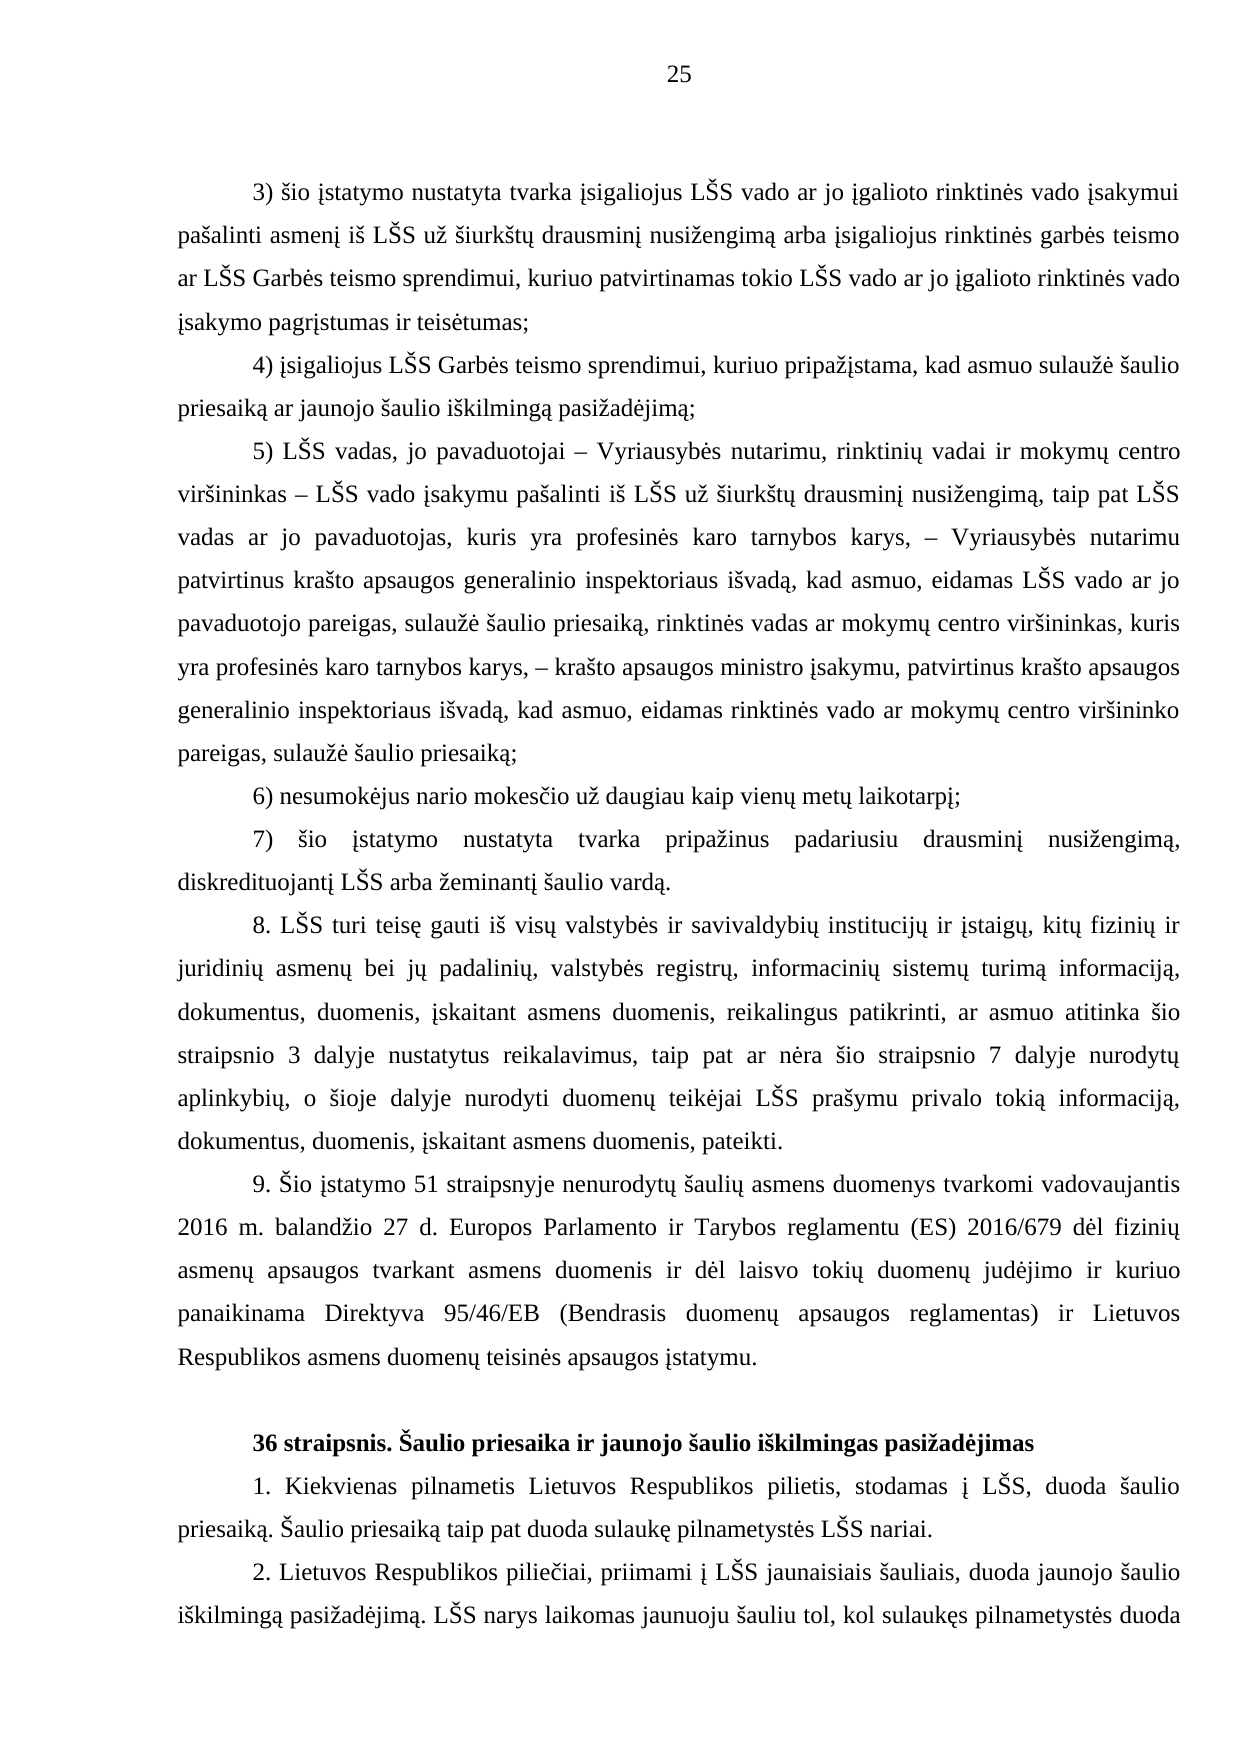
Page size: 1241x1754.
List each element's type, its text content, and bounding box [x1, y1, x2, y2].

text 5) LŠS vadas, jo pavaduotojai – Vyriausybės nutarimu, rinktinių vadai ir mokymų centro viršininkas – LŠS vado įsakymu pašalinti iš LŠS už šiurkštų drausminį nusižengimą, taip pat LŠS vadas ar jo pavaduotojas, kuris yra profesinės karo tarnybos karys, – Vyriausybės nutarimu patvirtinus krašto apsaugos generalinio inspektoriaus išvadą, kad asmuo, eidamas LŠS vado ar jo pavaduotojo pareigas, sulaužė šaulio priesaiką, rinktinės vadas ar mokymų centro viršininkas, kuris yra profesinės karo tarnybos karys, – krašto apsaugos ministro įsakymu, patvirtinus krašto apsaugos generalinio inspektoriaus išvadą, kad asmuo, eidamas rinktinės vado ar mokymų centro viršininko pareigas, sulaužė šaulio priesaiką; [177, 436, 1181, 767]
text 2. Lietuvos Respublikos piliečiai, priimami į LŠS jaunaisiais šauliais, duoda jaunojo šaulio iškilmingą pasižadėjimą. LŠS narys laikomas jaunuoju šauliu tol, kol sulaukęs pilnametystės duoda [177, 1557, 1181, 1629]
text 1. Kiekvienas pilnametis Lietuvos Respublikos pilietis, stodamas į LŠS, duoda šaulio priesaiką. Šaulio priesaiką taip pat duoda sulaukę pilnametystės LŠS nariai. [177, 1471, 1181, 1543]
text 36 straipsnis. Šaulio priesaika ir jaunojo šaulio iškilmingas pasižadėjimas [177, 1428, 1181, 1457]
text 3) šio įstatymo nustatyta tvarka įsigaliojus LŠS vado ar jo įgalioto rinktinės vado įsakymui pašalinti asmenį iš LŠS už šiurkštų drausminį nusižengimą arba įsigaliojus rinktinės garbės teismo ar LŠS Garbės teismo sprendimui, kuriuo patvirtinamas tokio LŠS vado ar jo įgalioto rinktinės vado įsakymo pagrįstumas ir teisėtumas; [177, 177, 1181, 335]
text 6) nesumokėjus nario mokesčio už daugiau kaip vienų metų laikotarpį; [177, 781, 1181, 810]
text 8. LŠS turi teisę gauti iš visų valstybės ir savivaldybių institucijų ir įstaigų, kitų fizinių ir juridinių asmenų bei jų padalinių, valstybės registrų, informacinių sistemų turimą informaciją, dokumentus, duomenis, įskaitant asmens duomenis, reikalingus patikrinti, ar asmuo atitinka šio straipsnio 3 dalyje nustatytus reikalavimus, taip pat ar nėra šio straipsnio 7 dalyje nurodytų aplinkybių, o šioje dalyje nurodyti duomenų teikėjai LŠS prašymu privalo tokią informaciją, dokumentus, duomenis, įskaitant asmens duomenis, pateikti. [177, 910, 1181, 1155]
text 9. Šio įstatymo 51 straipsnyje nenurodytų šaulių asmens duomenys tvarkomi vadovaujantis 2016 m. balandžio 27 d. Europos Parlamento ir Tarybos reglamentu (ES) 2016/679 dėl fizinių asmenų apsaugos tvarkant asmens duomenis ir dėl laisvo tokių duomenų judėjimo ir kuriuo panaikinama Direktyva 95/46/EB (Bendrasis duomenų apsaugos reglamentas) ir Lietuvos Respublikos asmens duomenų teisinės apsaugos įstatymu. [177, 1169, 1181, 1370]
text 7) šio įstatymo nustatyta tvarka pripažinus padariusiu drausminį nusižengimą, diskredituojantį LŠS arba žeminantį šaulio vardą. [177, 824, 1181, 896]
text 4) įsigaliojus LŠS Garbės teismo sprendimui, kuriuo pripažįstama, kad asmuo sulaužė šaulio priesaiką ar jaunojo šaulio iškilmingą pasižadėjimą; [177, 350, 1181, 422]
